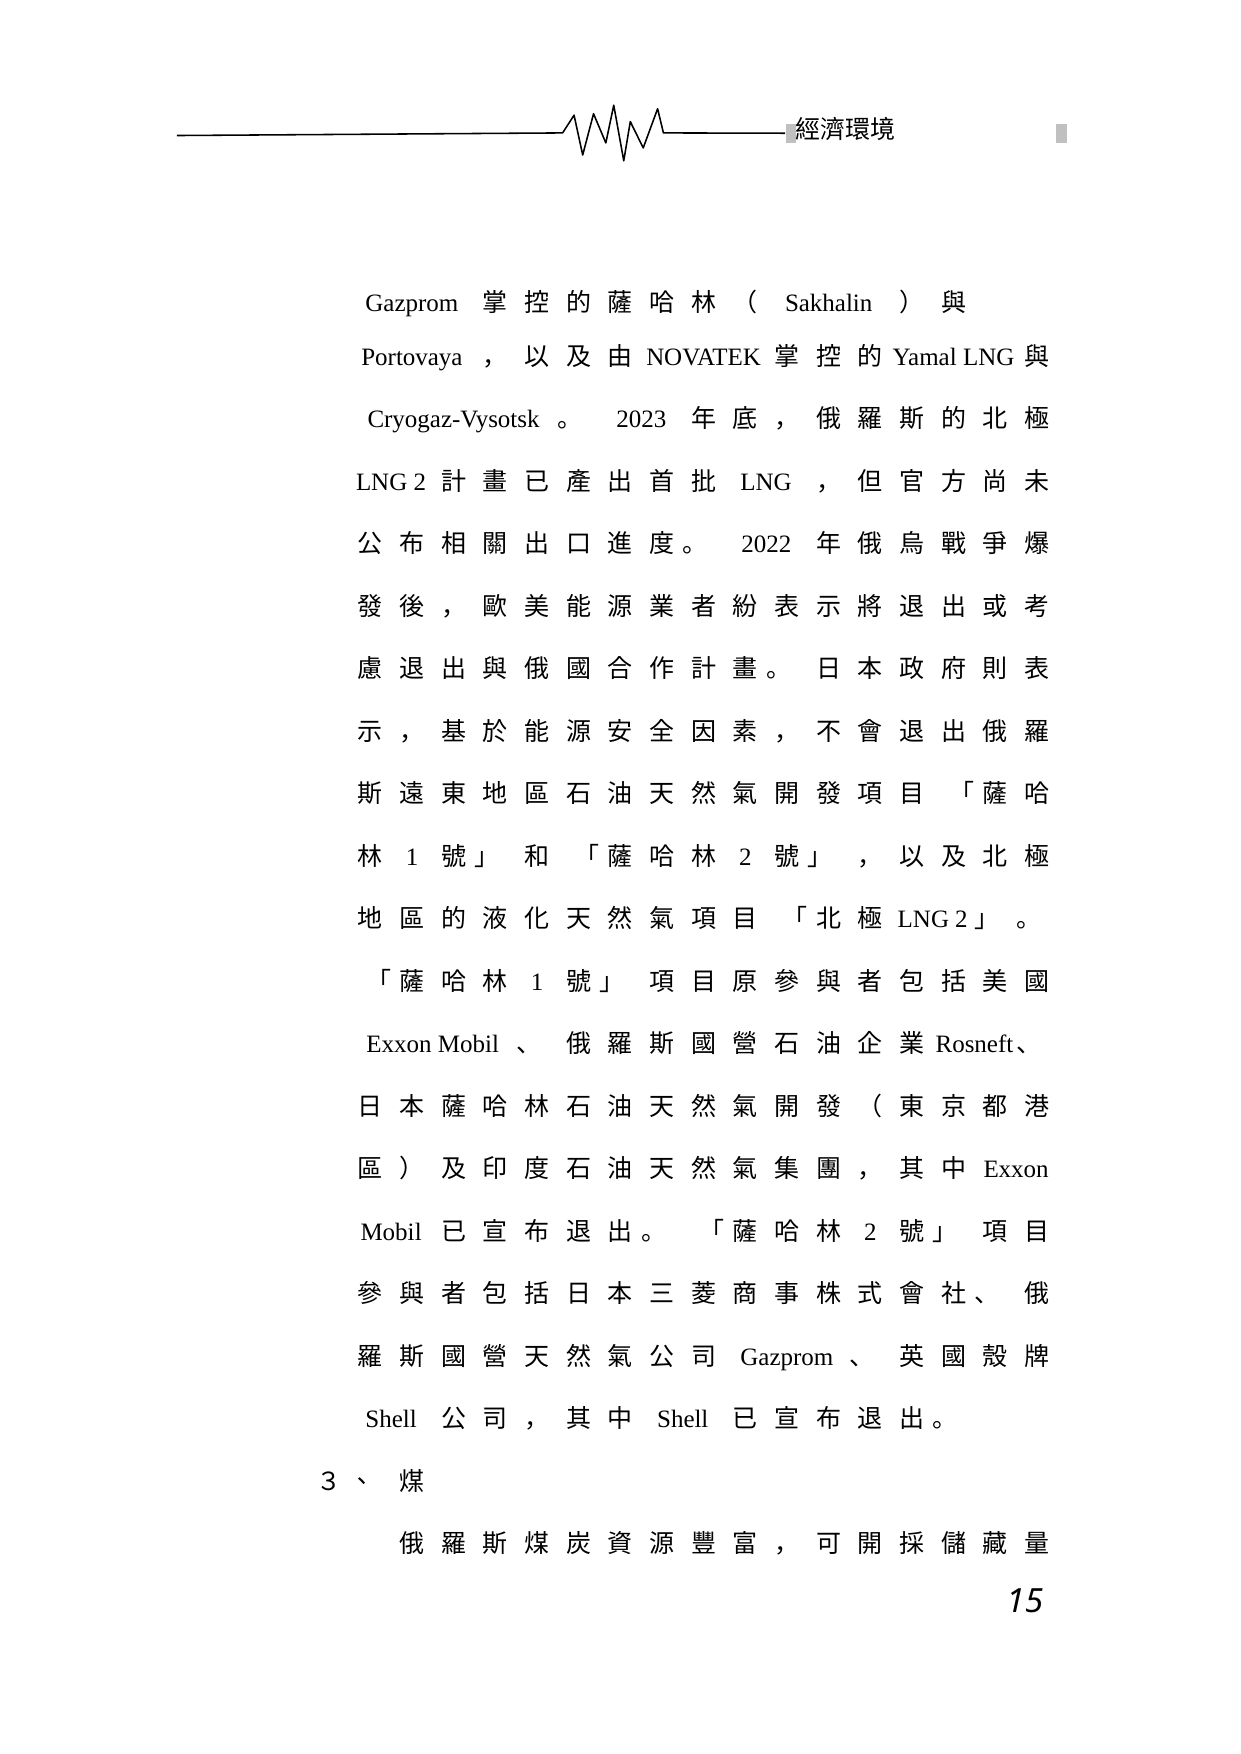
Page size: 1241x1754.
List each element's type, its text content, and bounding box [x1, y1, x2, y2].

text 俄羅斯煤炭資源豐富，可開採儲藏量 [330, 1500, 1058, 1563]
text ３、煤 [281, 1438, 1058, 1500]
text Gazprom掌控的薩哈林（Sakhalin）與Portovaya，以及由NOVATEK掌控的Yamal LNG與Cryogaz-Vysotsk。2023年底，俄羅斯的北極LNG 2計畫已產出首批LNG，但官方尚未公布相關出口進度。2022年俄烏戰爭爆發後，歐美能源業者紛表示將退出或考慮退出與俄國合作計畫。日本政府則表示，基於能源安全因素，不會退出俄羅斯遠東地區石油天然氣開發項目「薩哈林1號」和「薩哈林2號」，以及北極地區的液化天然氣項目「北極LNG 2」。「薩哈林1號」項目原參與者包括美國Exxon Mobil、俄羅斯國營石油企業Rosneft、日本薩哈林石油天然氣開發（東京都港區）及印度石油天然氣集團，其中Exxon Mobil已宣布退出。「薩哈林2號」項目參與者包括日本三菱商事株式會社、俄羅斯國營天然氣公司Gazprom、英國殼牌Shell公司，其中Shell已宣布退出。 [330, 250, 1058, 1438]
